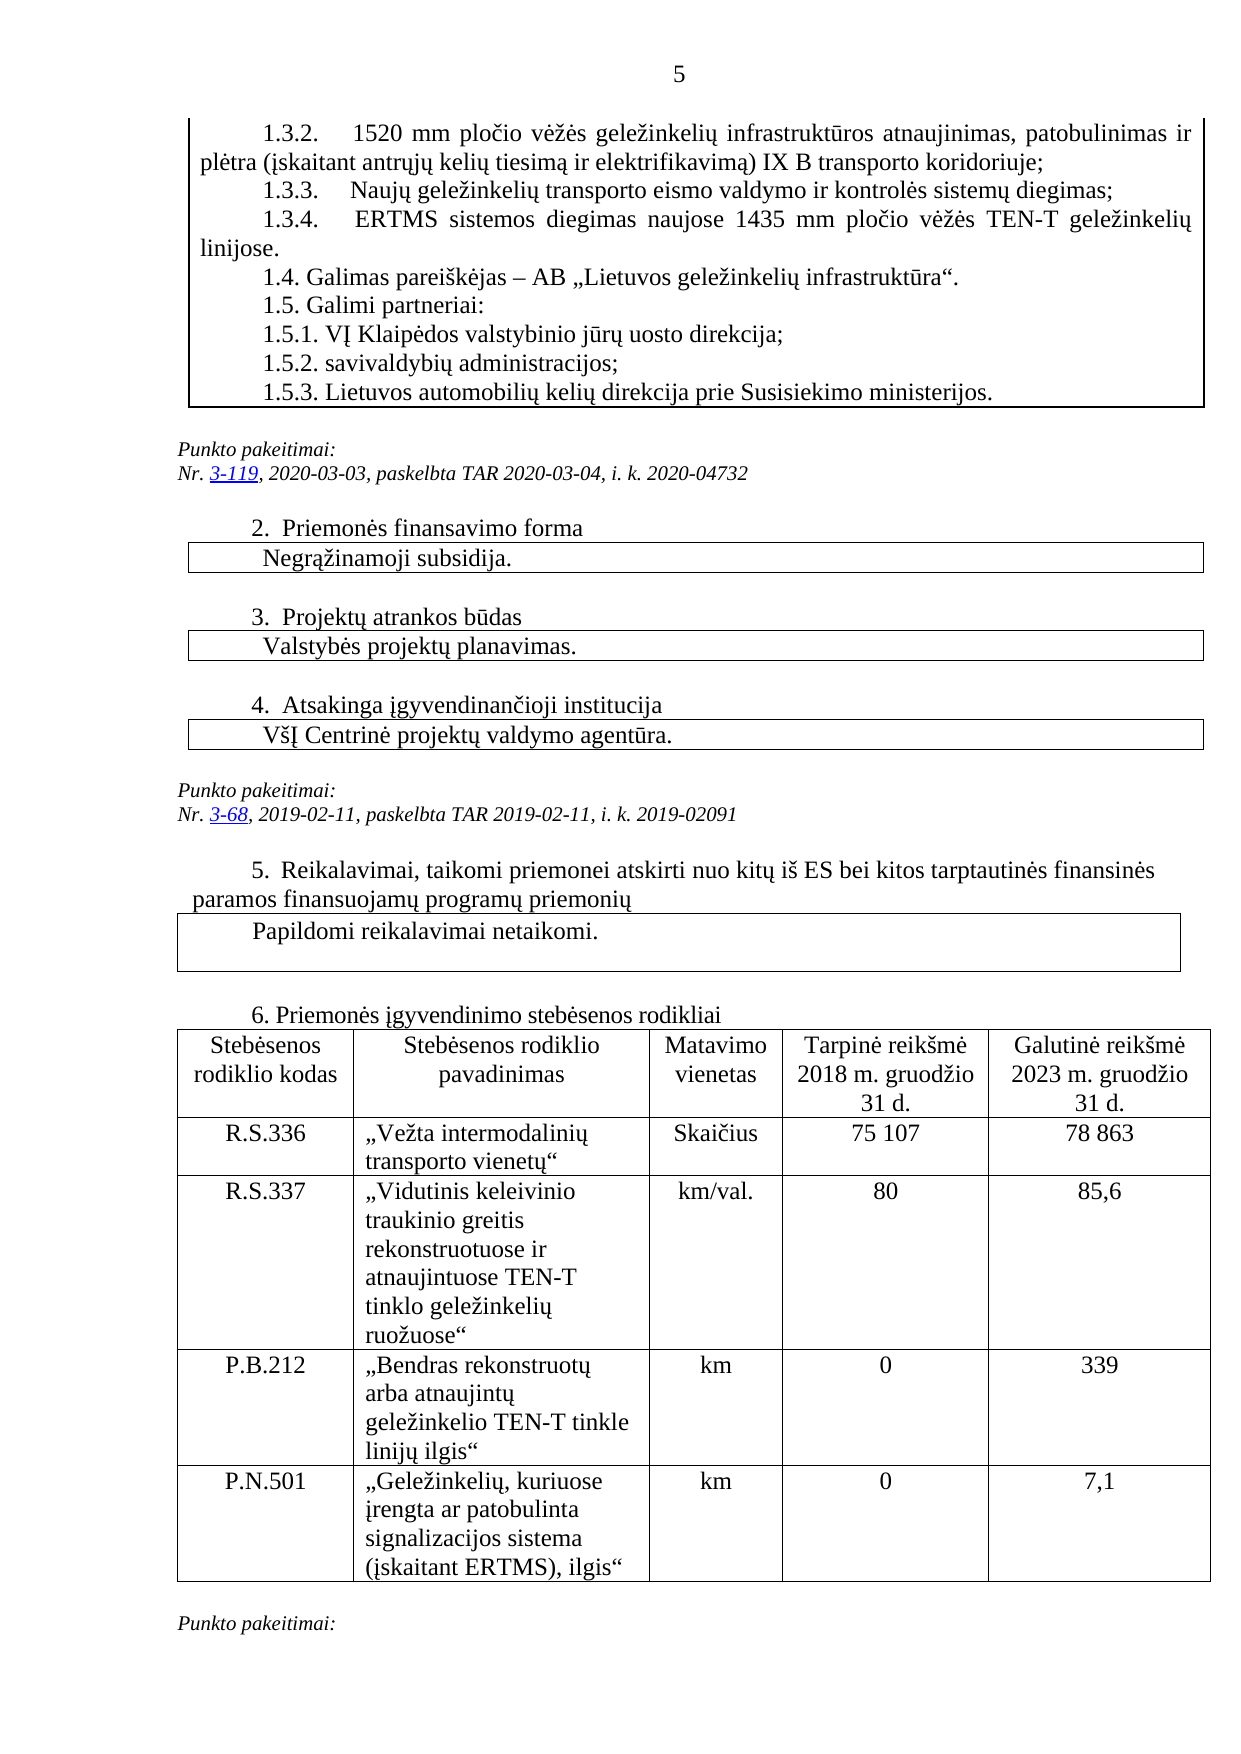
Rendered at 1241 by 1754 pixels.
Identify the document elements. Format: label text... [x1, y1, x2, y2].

table_cell km [650, 1466, 782, 1581]
text Papildomi reikalavimai netaikomi. [178, 914, 1180, 944]
table_cell R.S.336 [178, 1118, 353, 1175]
table_header VšĮ Centrinė projektų valdymo agentūra. [189, 720, 1203, 748]
table_header Tarpinė reikšmė 2018 m. gruodžio 31 d. [783, 1030, 988, 1117]
table_cell Skaičius [650, 1118, 782, 1175]
table_cell 1.5. Galimi partneriai: 1.5.1. VĮ Klaipėdos valstybinio jūrų uosto direkcija; 1.5.2. savivaldybių administracijos; 1.5.3. Lietuvos automobilių kelių direkcija prie Susisiekimo ministerijos. [190, 291, 1203, 406]
table_cell km/val. [650, 1176, 782, 1349]
table_cell 0 [783, 1466, 988, 1581]
table_header Negrąžinamoji subsidija. [189, 543, 1203, 572]
text 4. Atsakinga įgyvendinančioji institucija [251, 690, 1181, 719]
table_cell 85,6 [989, 1176, 1210, 1349]
table_cell „Vidutinis keleivinio traukinio greitis rekonstruotuose ir atnaujintuose TEN-T tinklo geležinkelių ruožuose“ [354, 1176, 649, 1349]
table_cell 339 [989, 1350, 1210, 1465]
text Punkto pakeitimai: [177, 436, 1181, 461]
table_cell 78 863 [989, 1118, 1210, 1175]
table_header Stebėsenos rodiklio kodas [178, 1030, 353, 1117]
table_cell P.B.212 [178, 1350, 353, 1465]
table_cell „Bendras rekonstruotų arba atnaujintų geležinkelio TEN-T tinkle linijų ilgis“ [354, 1350, 649, 1465]
table_cell R.S.337 [178, 1176, 353, 1349]
table_header Stebėsenos rodiklio pavadinimas [354, 1030, 649, 1117]
text Nr. 3-119, 2020-03-03, paskelbta TAR 2020-03-04, i. k. 2020-04732 [177, 461, 1181, 484]
table_cell P.N.501 [178, 1466, 353, 1581]
table_cell 0 [783, 1350, 988, 1465]
table_header Valstybės projektų planavimas. [189, 631, 1203, 660]
table_header Galutinė reikšmė 2023 m. gruodžio 31 d. [989, 1030, 1210, 1117]
text 3. Projektų atrankos būdas [251, 602, 1181, 630]
table_cell 75 107 [783, 1118, 988, 1175]
text 6. Priemonės įgyvendinimo stebėsenos rodikliai [251, 1001, 1181, 1029]
table_cell 80 [783, 1176, 988, 1349]
table_cell km [650, 1350, 782, 1465]
text Punkto pakeitimai: [177, 778, 1181, 802]
text 5. Reikalavimai, taikomi priemonei atskirti nuo kitų iš ES bei kitos tarptautinės finansinės paramos finansuojamų programų priemonių [192, 855, 1181, 913]
table_cell 7,1 [989, 1466, 1210, 1581]
table_cell 1.3.2. 1520 mm pločio vėžės geležinkelių infrastruktūros atnaujinimas, patobulinimas ir plėtra (įskaitant antrųjų kelių tiesimą ir elektrifikavimą) IX B transporto koridoriuje; 1.3.3. Naujų geležinkelių transporto eismo valdymo ir kontrolės sistemų diegimas; 1.3.4. ERTMS sistemos diegimas naujose 1435 mm pločio vėžės TEN-T geležinkelių linijose. [190, 118, 1203, 262]
text Punkto pakeitimai: [177, 1611, 1181, 1634]
table_cell „Geležinkelių, kuriuose įrengta ar patobulinta signalizacijos sistema (įskaitant ERTMS), ilgis“ [354, 1466, 649, 1581]
text Nr. 3-68, 2019-02-11, paskelbta TAR 2019-02-11, i. k. 2019-02091 [177, 802, 1181, 826]
table_cell 1.4. Galimas pareiškėjas – AB „Lietuvos geležinkelių infrastruktūra“. [190, 262, 1203, 291]
table_cell „Vežta intermodalinių transporto vienetų“ [354, 1118, 649, 1175]
table_header Matavimo vienetas [650, 1030, 782, 1117]
text 2. Priemonės finansavimo forma [251, 513, 1181, 542]
